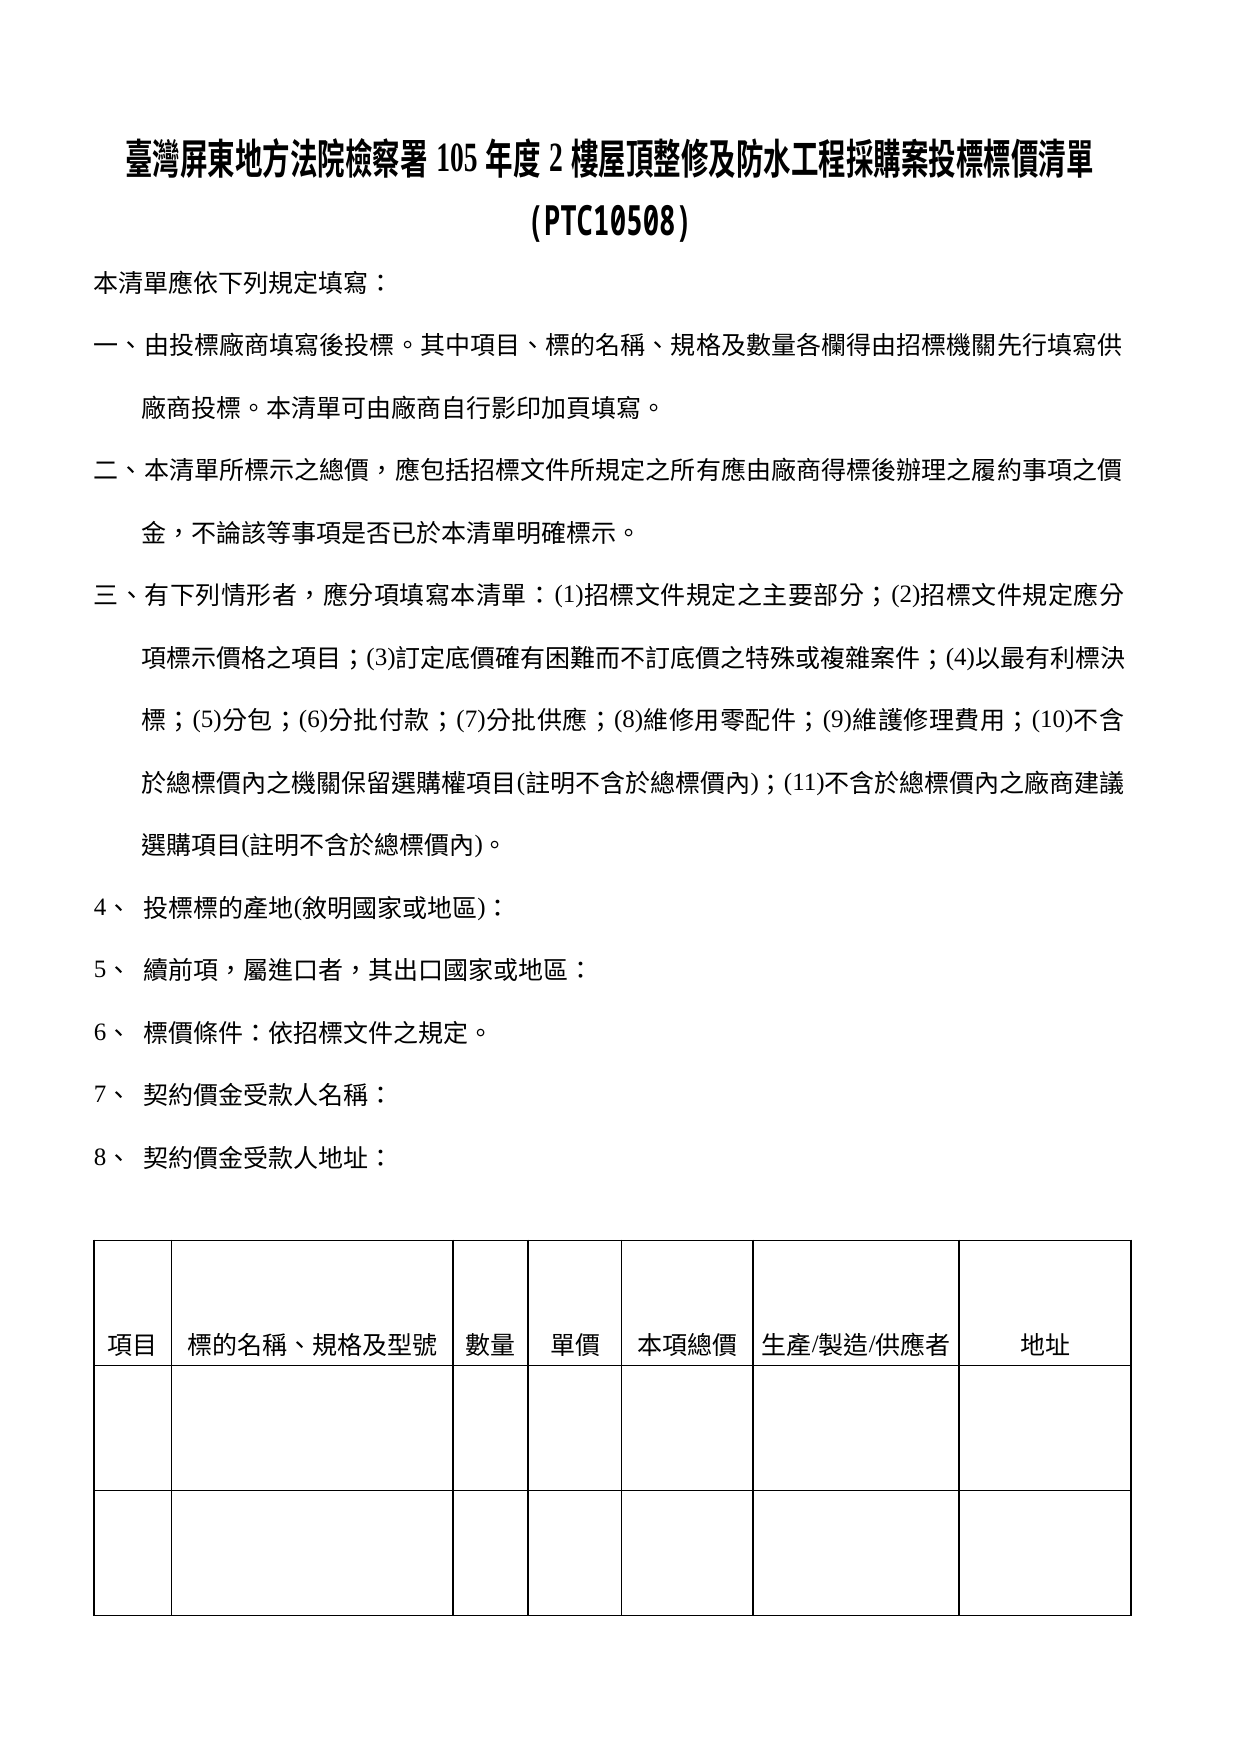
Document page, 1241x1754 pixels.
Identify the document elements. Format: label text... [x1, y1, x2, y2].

text 二、本清單所標示之總價，應包括招標文件所規定之所有應由廠商得標後辦理之履約事項之價金，不論該等事項是否已於本清單明確標示。 [94, 427, 1125, 552]
table_cell [95, 1491, 171, 1614]
table_header 數量 [454, 1241, 527, 1364]
table_header 單價 [529, 1241, 621, 1364]
table_header 項目 [95, 1241, 171, 1364]
table_header 標的名稱、規格及型號 [172, 1241, 452, 1364]
table_cell [622, 1366, 752, 1489]
table_cell [172, 1491, 452, 1614]
table_cell [529, 1366, 621, 1489]
list 標價條件：依招標文件之規定。 [94, 989, 1125, 1052]
list 續前項，屬進口者，其出口國家或地區： [94, 927, 1125, 989]
text 臺灣屏東地方法院檢察署105年度2樓屋頂整修及防水工程採購案投標標價清單(PTC10508) [94, 114, 1125, 239]
table_cell [454, 1491, 527, 1614]
table_header 本項總價 [622, 1241, 752, 1364]
table_cell [754, 1491, 958, 1614]
text 三、有下列情形者，應分項填寫本清單：(1)招標文件規定之主要部分；(2)招標文件規定應分項標示價格之項目；(3)訂定底價確有困難而不訂底價之特殊或複雜案件；(4)以最有利標決標；(5)分包；(6)分批付款；(7)分批供應；(8)維修用零配件；(9)維護修理費用；(10)不含於總標價內之機關保留選購權項目(註明不含於總標價內)；(11)不含於總標價內之廠商建議選購項目(註明不含於總標價內)。 [94, 552, 1125, 864]
table_cell [454, 1366, 527, 1489]
table_cell [172, 1366, 452, 1489]
table_cell [529, 1491, 621, 1614]
list 投標標的產地(敘明國家或地區)： [94, 864, 1125, 927]
table_header 生產/製造/供應者 [754, 1241, 958, 1364]
text 本清單應依下列規定填寫： [94, 239, 1125, 302]
list 契約價金受款人名稱： [94, 1052, 1125, 1114]
table_cell [960, 1366, 1130, 1489]
table_cell [960, 1491, 1130, 1614]
table_cell [95, 1366, 171, 1489]
table_header 地址 [960, 1241, 1130, 1364]
table_cell [622, 1491, 752, 1614]
table_cell [754, 1366, 958, 1489]
list 契約價金受款人地址： [94, 1114, 1125, 1177]
text 一、由投標廠商填寫後投標。其中項目、標的名稱、規格及數量各欄得由招標機關先行填寫供廠商投標。本清單可由廠商自行影印加頁填寫。 [94, 302, 1125, 427]
